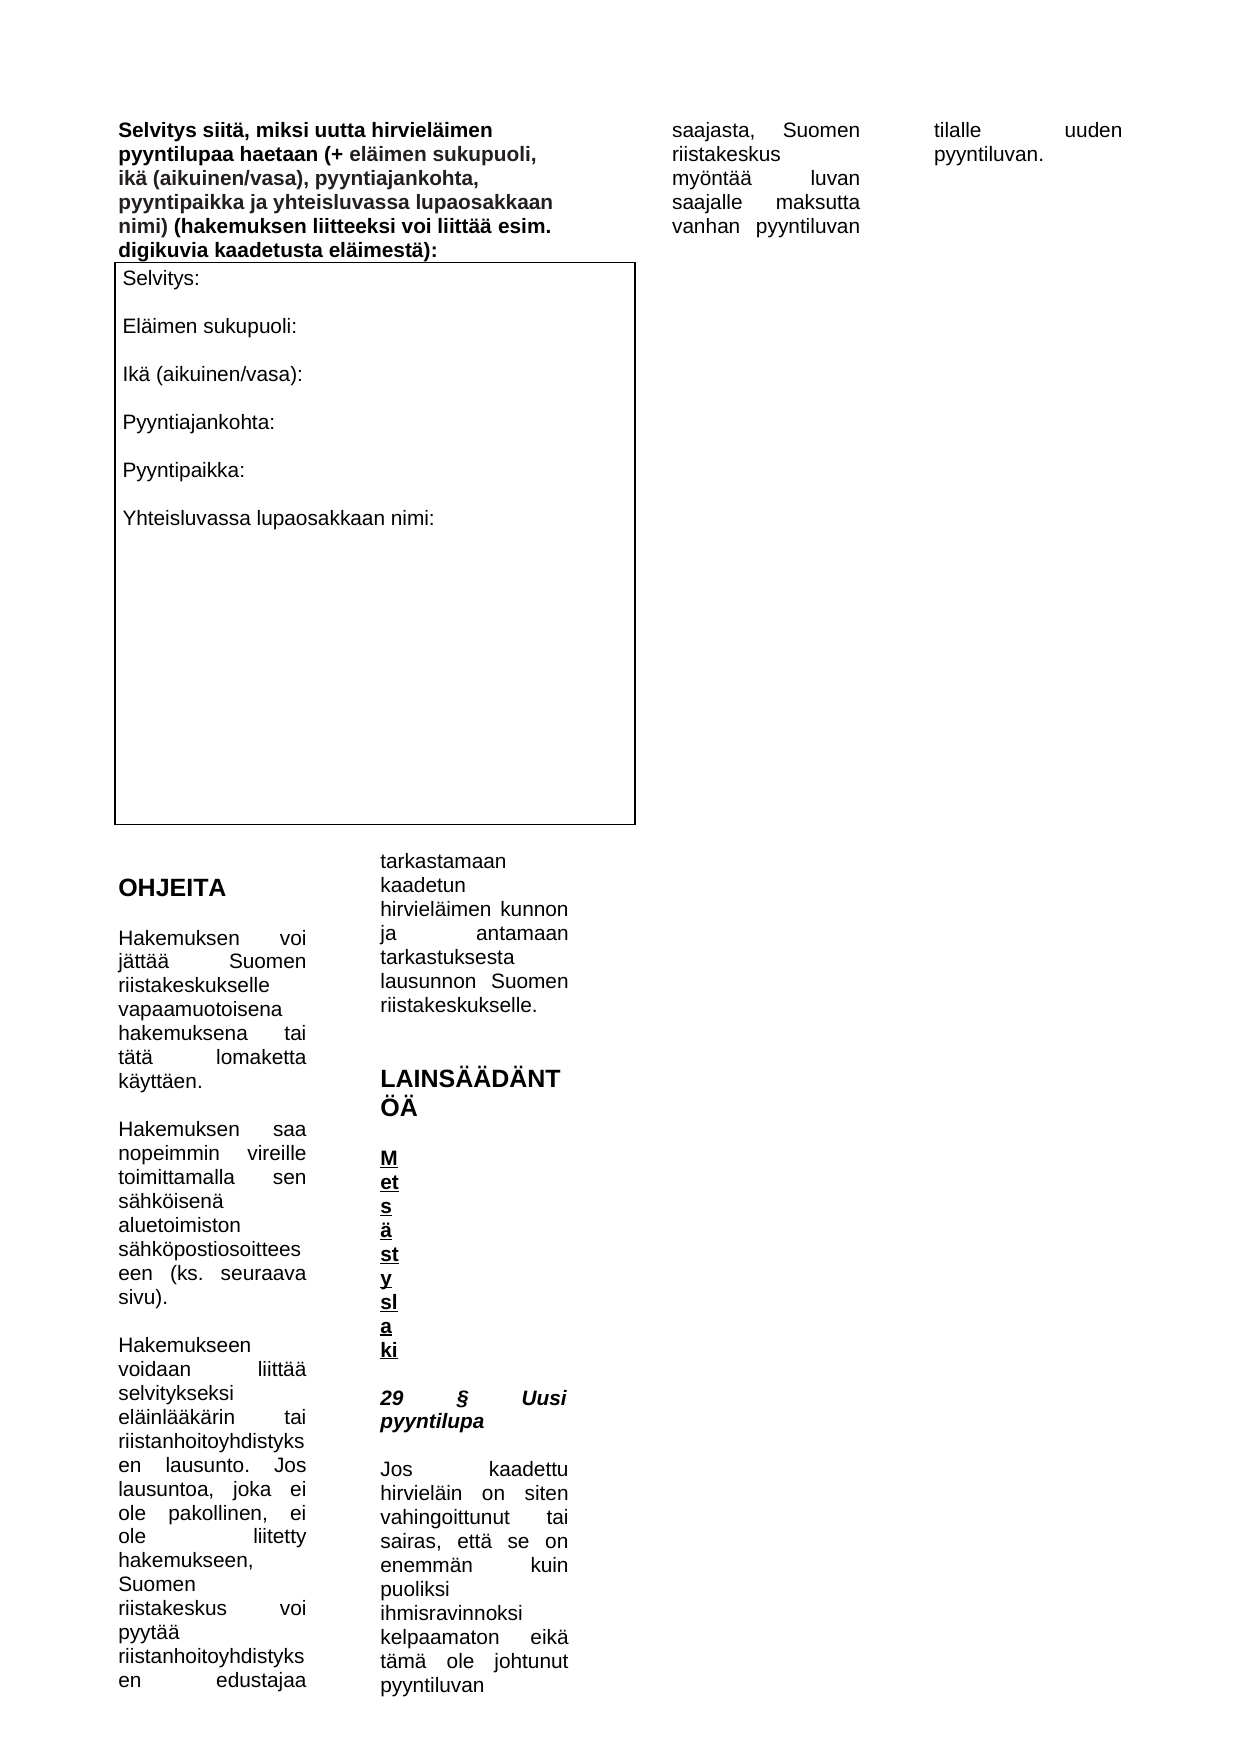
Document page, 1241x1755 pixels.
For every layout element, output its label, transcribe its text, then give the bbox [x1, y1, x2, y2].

text Selvitys siitä, miksi uutta hirvieläimen pyyntilupaa haetaan (+ eläimen sukupuoli, ikä (aikuinen/vasa), pyyntiajankohta, pyyntipaikka ja yhteisluvassa lupaosakkaan nimi) (hakemuksen liitteeksi voi liittää esim. digikuvia kaadetusta eläimestä): [118, 118, 568, 262]
text Hakemukseen voidaan liittää selvitykseksi eläinlääkärin tai riistanhoitoyhdistyksen lausunto. Jos lausuntoa, joka ei ole pakollinen, ei ole liitetty hakemukseen, Suomen riistakeskus voi pyytää riistanhoitoyhdistyksen edustajaa [118, 1333, 306, 1692]
text tilalle uuden pyyntiluvan. [934, 118, 1122, 166]
table_header Selvitys: Eläimen sukupuoli: Ikä (aikuinen/vasa): Pyyntiajankohta: Pyyntipaikka: Yhteisluvassa lupaosakkaan nimi: [116, 263, 634, 824]
text Jos kaadettu hirvieläin on siten vahingoittunut tai sairas, että se on enemmän kuin puoliksi ihmisravinnoksi kelpaamaton eikä tämä ole johtunut pyyntiluvan [380, 1457, 568, 1697]
text 29 § Uusi pyyntilupa [380, 1385, 568, 1433]
text Metsästyslaki [380, 1146, 401, 1361]
text tarkastamaan kaadetun hirvieläimen kunnon ja antamaan tarkastuksesta lausunnon Suomen riistakeskukselle. [380, 849, 568, 1016]
text Hakemuksen saa nopeimmin vireille toimittamalla sen sähköisenä aluetoimiston sähköpostiosoitteeseen (ks. seuraava sivu). [118, 1117, 306, 1309]
text LAINSÄÄDÄNTÖÄ [380, 1064, 568, 1122]
text saajasta, Suomen riistakeskus myöntää luvan saajalle maksutta vanhan pyyntiluvan [672, 118, 860, 238]
text OHJEITA [118, 873, 306, 901]
text Hakemuksen voi jättää Suomen riistakeskukselle vapaamuotoisena hakemuksena tai tätä lomaketta käyttäen. [118, 925, 306, 1093]
